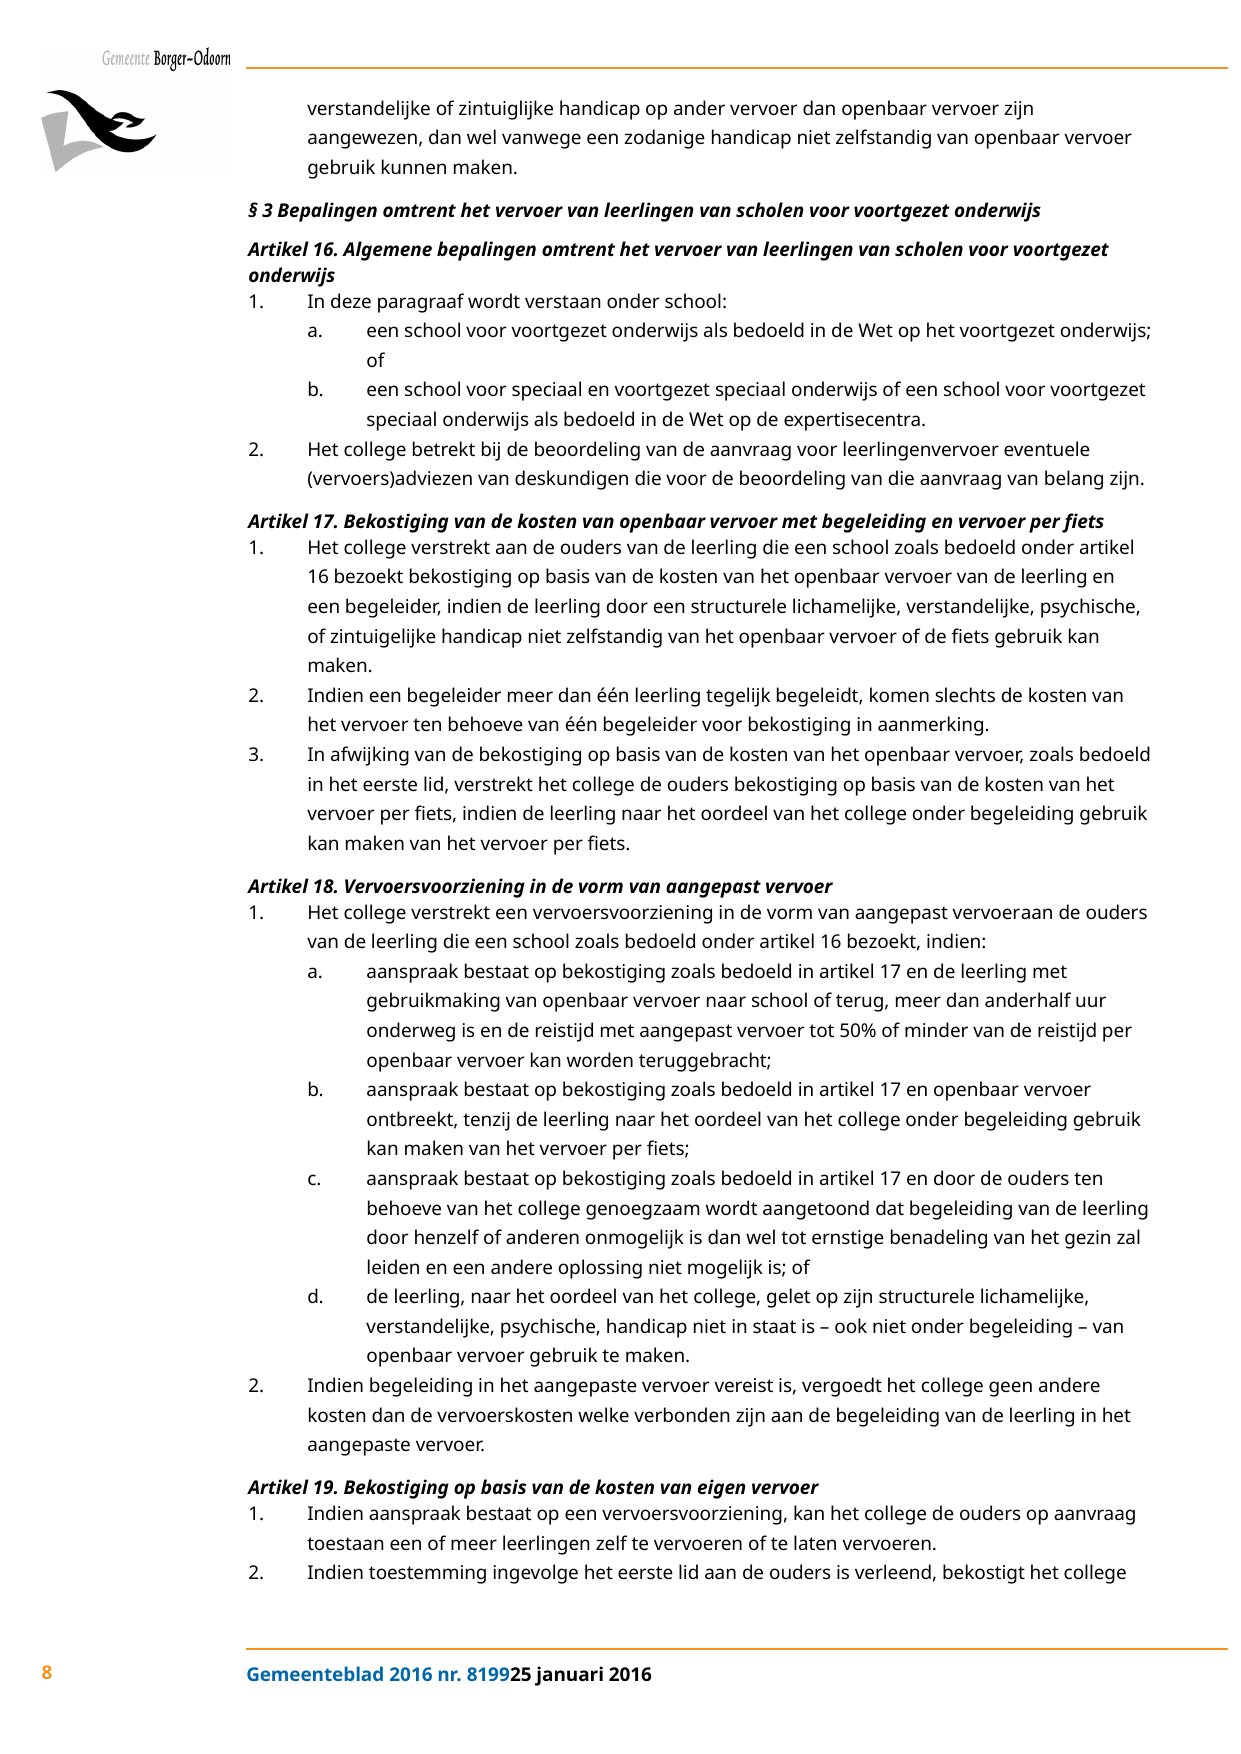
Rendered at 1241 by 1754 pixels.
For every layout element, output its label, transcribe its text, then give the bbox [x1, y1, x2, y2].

list aanspraak bestaat op bekostiging zoals bedoeld in artikel 17 en openbaar vervoer ontbreekt, tenzij de leerling naar het oordeel van het college onder begeleiding gebruik kan maken van het vervoer per fiets; [307, 1076, 1152, 1161]
list Indien toestemming ingevolge het eerste lid aan de ouders is verleend, bekostigt het college [248, 1559, 1152, 1585]
text § 3 Bepalingen omtrent het vervoer van leerlingen van scholen voor voortgezet onderwijs [248, 197, 1152, 223]
text Artikel 18. Vervoersvoorziening in de vorm van aangepast vervoer [248, 873, 1152, 899]
list Indien een begeleider meer dan één leerling tegelijk begeleidt, komen slechts de kosten van het vervoer ten behoeve van één begeleider voor bekostiging in aanmerking. [248, 682, 1152, 737]
list In deze paragraaf wordt verstaan onder school: [248, 288, 1152, 313]
list een school voor speciaal en voortgezet speciaal onderwijs of een school voor voortgezet speciaal onderwijs als bedoeld in de Wet op de expertisecentra. [307, 377, 1152, 432]
text Artikel 17. Bekostiging van de kosten van openbaar vervoer met begeleiding en vervoer per fiets [248, 508, 1152, 534]
list Indien begeleiding in het aangepaste vervoer vereist is, vergoedt het college geen andere kosten dan de vervoerskosten welke verbonden zijn aan de begeleiding van de leerling in het aangepaste vervoer. [248, 1372, 1152, 1457]
list Het college verstrekt aan de ouders van de leerling die een school zoals bedoeld onder artikel 16 bezoekt bekostiging op basis van de kosten van het openbaar vervoer van de leerling en een begeleider, indien de leerling door een structurele lichamelijke, verstandelijke, psychische, of zintuigelijke handicap niet zelfstandig van het openbaar vervoer of de fiets gebruik kan maken. [248, 534, 1152, 678]
list aanspraak bestaat op bekostiging zoals bedoeld in artikel 17 en door de ouders ten behoeve van het college genoegzaam wordt aangetoond dat begeleiding van de leerling door henzelf of anderen onmogelijk is dan wel tot ernstige benadeling van het gezin zal leiden en een andere oplossing niet mogelijk is; of [307, 1165, 1152, 1279]
list Indien aanspraak bestaat op een vervoersvoorziening, kan het college de ouders op aanvraag toestaan een of meer leerlingen zelf te vervoeren of te laten vervoeren. [248, 1500, 1152, 1556]
text Artikel 19. Bekostiging op basis van de kosten van eigen vervoer [248, 1474, 1152, 1500]
list Het college betrekt bij de beoordeling van de aanvraag voor leerlingenvervoer eventuele (vervoers)adviezen van deskundigen die voor de beoordeling van die aanvraag van belang zijn. [248, 436, 1152, 491]
text Artikel 16. Algemene bepalingen omtrent het vervoer van leerlingen van scholen voor voortgezet onderwijs [248, 236, 1152, 288]
list In afwijking van de bekostiging op basis van de kosten van het openbaar vervoer, zoals bedoeld in het eerste lid, verstrekt het college de ouders bekostiging op basis van de kosten van het vervoer per fiets, indien de leerling naar het oordeel van het college onder begeleiding gebruik kan maken van het vervoer per fiets. [248, 741, 1152, 856]
list een school voor voortgezet onderwijs als bedoeld in de Wet op het voortgezet onderwijs; of [307, 317, 1152, 373]
list Het college verstrekt een vervoersvoorziening in de vorm van aangepast vervoeraan de ouders van de leerling die een school zoals bedoeld onder artikel 16 bezoekt, indien: [248, 899, 1152, 954]
picture [41, 47, 231, 172]
list aanspraak bestaat op bekostiging zoals bedoeld in artikel 17 en de leerling met gebruikmaking van openbaar vervoer naar school of terug, meer dan anderhalf uur onderweg is en de reistijd met aangepast vervoer tot 50% of minder van de reistijd per openbaar vervoer kan worden teruggebracht; [307, 958, 1152, 1072]
list verstandelijke of zintuiglijke handicap op ander vervoer dan openbaar vervoer zijn aangewezen, dan wel vanwege een zodanige handicap niet zelfstandig van openbaar vervoer gebruik kunnen maken. [248, 95, 1152, 180]
list de leerling, naar het oordeel van het college, gelet op zijn structurele lichamelijke, verstandelijke, psychische, handicap niet in staat is – ook niet onder begeleiding – van openbaar vervoer gebruik te maken. [307, 1283, 1152, 1368]
